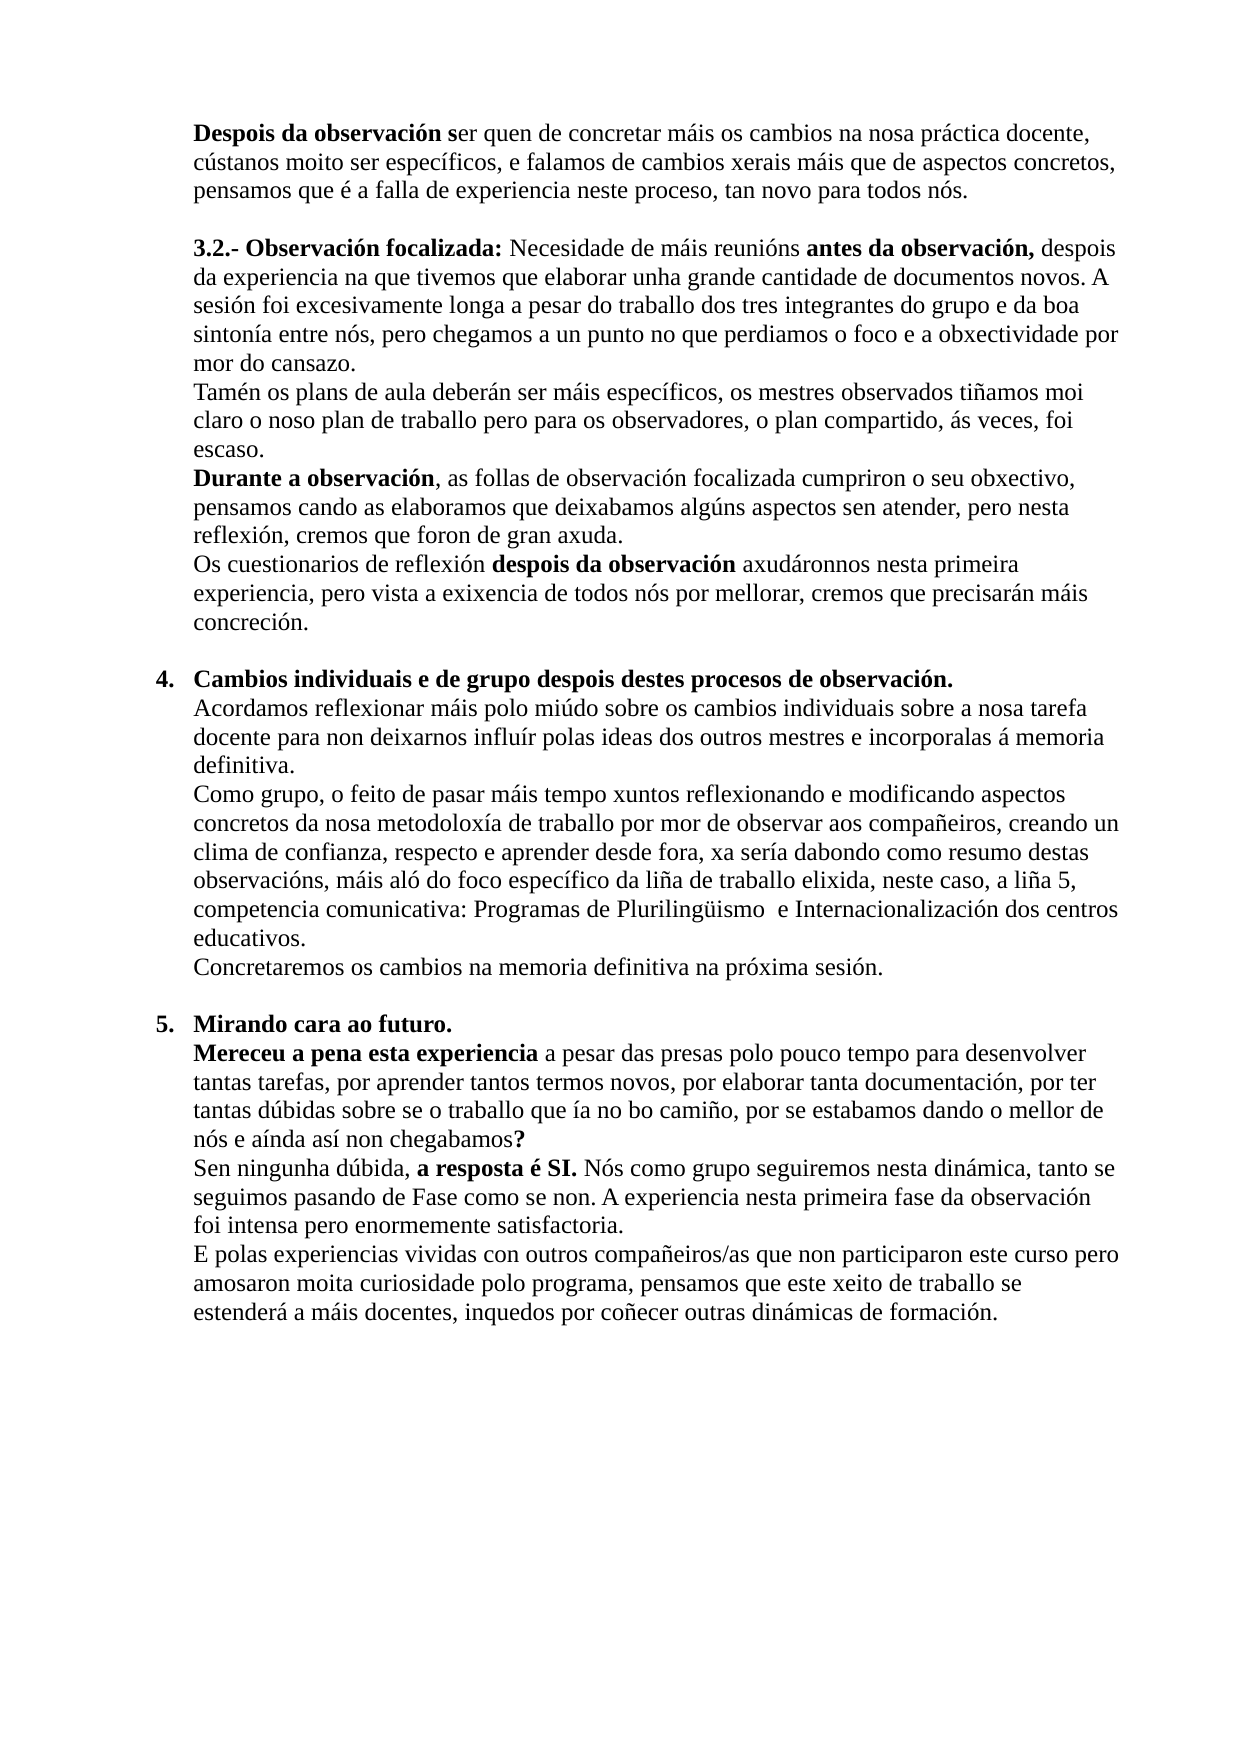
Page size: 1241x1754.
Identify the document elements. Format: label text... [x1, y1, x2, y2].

list Durante a observación, as follas de observación focalizada cumpriron o seu obxectivo, pensamos cando as elaboramos que deixabamos algúns aspectos sen atender, pero nesta reflexión, cremos que foron de gran axuda. [156, 463, 1122, 549]
list Sen ningunha dúbida, a resposta é SI. Nós como grupo seguiremos nesta dinámica, tanto se seguimos pasando de Fase como se non. A experiencia nesta primeira fase da observación foi intensa pero enormemente satisfactoria. [156, 1153, 1122, 1239]
list Despois da observación ser quen de concretar máis os cambios na nosa práctica docente, cústanos moito ser específicos, e falamos de cambios xerais máis que de aspectos concretos, pensamos que é a falla de experiencia neste proceso, tan novo para todos nós. [156, 118, 1122, 204]
list 3.2.- Observación focalizada: Necesidade de máis reunións antes da observación, despois da experiencia na que tivemos que elaborar unha grande cantidade de documentos novos. A sesión foi excesivamente longa a pesar do traballo dos tres integrantes do grupo e da boa sintonía entre nós, pero chegamos a un punto no que perdiamos o foco e a obxectividade por mor do cansazo. [156, 233, 1122, 377]
list Mereceu a pena esta experiencia a pesar das presas polo pouco tempo para desenvolver tantas tarefas, por aprender tantos termos novos, por elaborar tanta documentación, por ter tantas dúbidas sobre se o traballo que ía no bo camiño, por se estabamos dando o mellor de nós e aínda así non chegabamos? [156, 1038, 1122, 1153]
list Mirando cara ao futuro. [156, 1009, 1122, 1038]
list Acordamos reflexionar máis polo miúdo sobre os cambios individuais sobre a nosa tarefa docente para non deixarnos influír polas ideas dos outros mestres e incorporalas á memoria definitiva. [156, 693, 1122, 779]
list Concretaremos os cambios na memoria definitiva na próxima sesión. [156, 952, 1122, 981]
list Cambios individuais e de grupo despois destes procesos de observación. [156, 664, 1122, 693]
list Tamén os plans de aula deberán ser máis específicos, os mestres observados tiñamos moi claro o noso plan de traballo pero para os observadores, o plan compartido, ás veces, foi escaso. [156, 377, 1122, 463]
list E polas experiencias vividas con outros compañeiros/as que non participaron este curso pero amosaron moita curiosidade polo programa, pensamos que este xeito de traballo se estenderá a máis docentes, inquedos por coñecer outras dinámicas de formación. [156, 1239, 1122, 1326]
list Os cuestionarios de reflexión despois da observación axudáronnos nesta primeira experiencia, pero vista a exixencia de todos nós por mellorar, cremos que precisarán máis concreción. [156, 549, 1122, 636]
list Como grupo, o feito de pasar máis tempo xuntos reflexionando e modificando aspectos concretos da nosa metodoloxía de traballo por mor de observar aos compañeiros, creando un clima de confianza, respecto e aprender desde fora, xa sería dabondo como resumo destas observacións, máis aló do foco específico da liña de traballo elixida, neste caso, a liña 5, competencia comunicativa: Programas de Plurilingüismo e Internacionalización dos centros educativos. [156, 779, 1122, 952]
